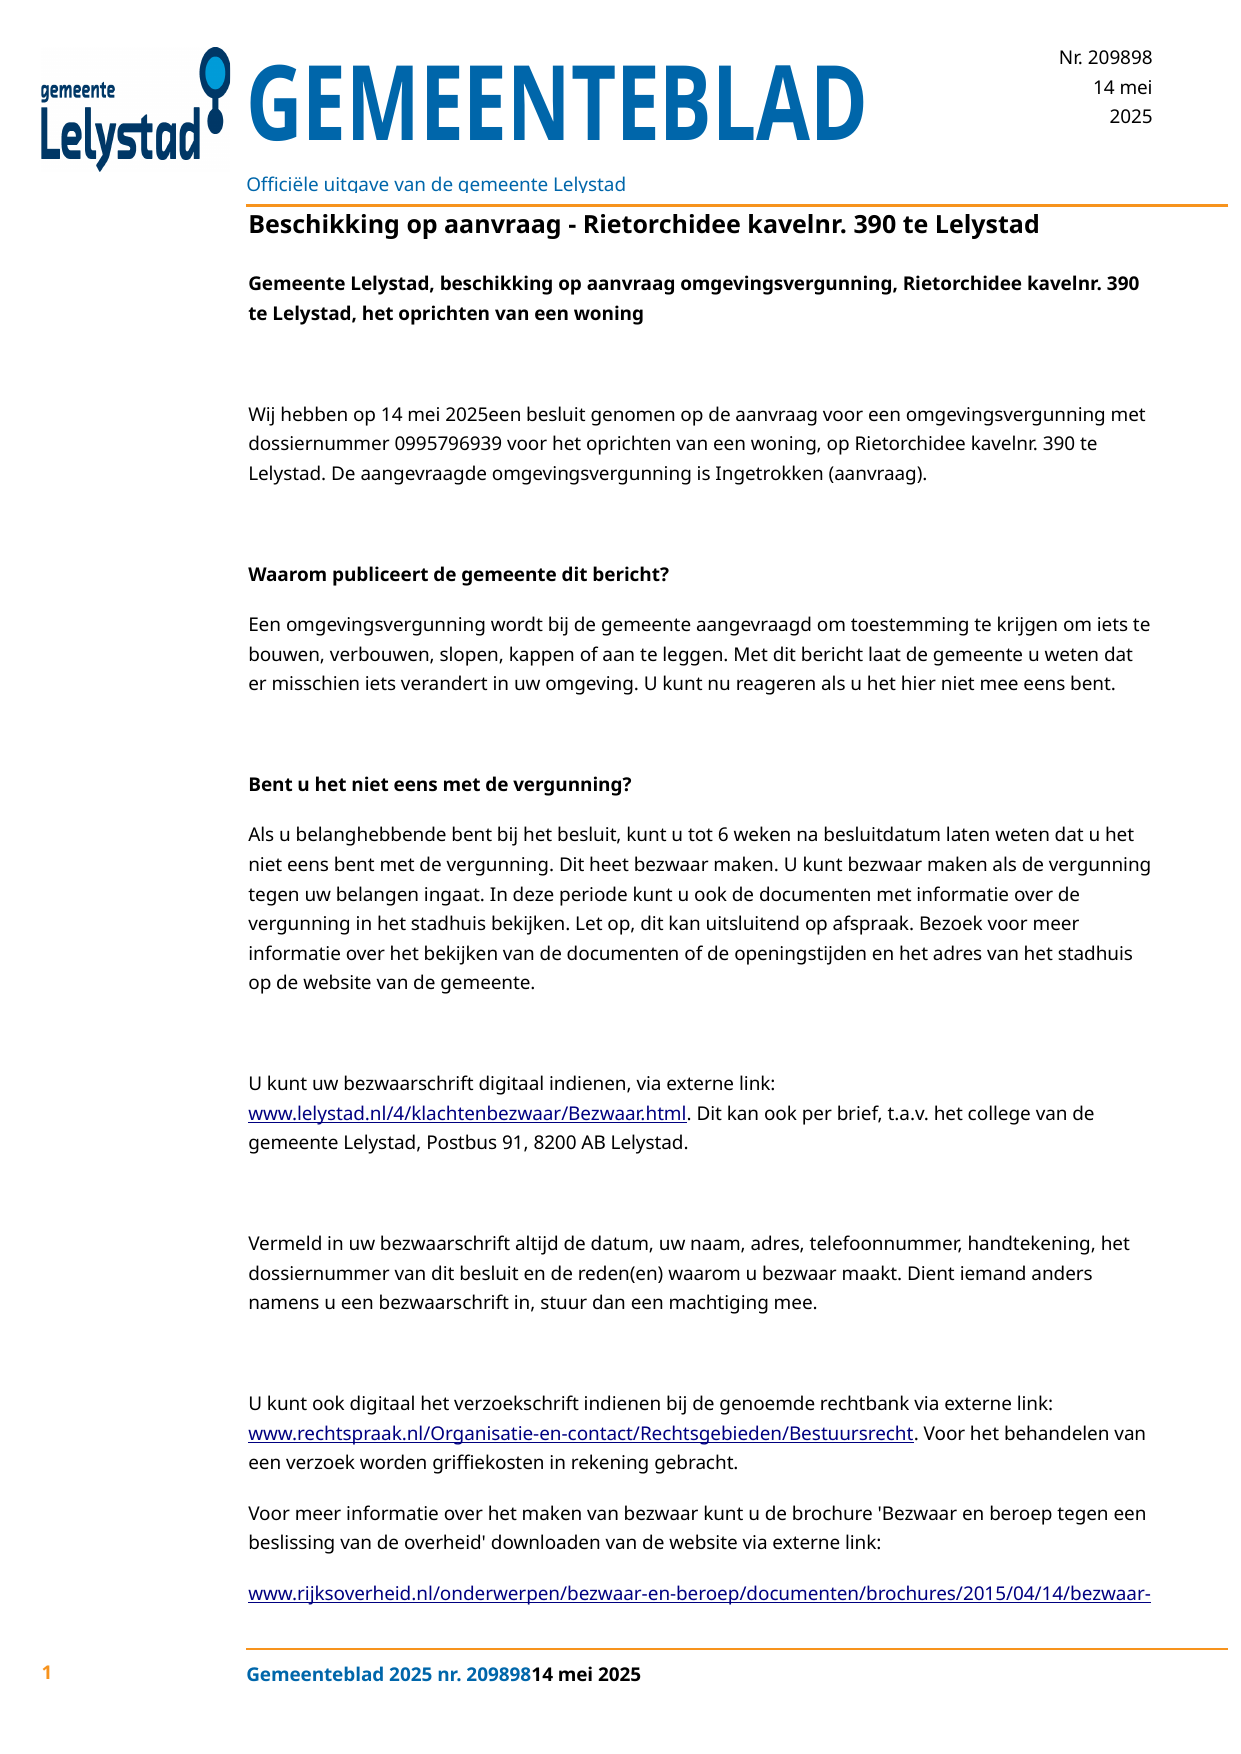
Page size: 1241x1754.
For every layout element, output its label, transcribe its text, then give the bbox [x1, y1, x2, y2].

text Wij hebben op 14 mei 2025een besluit genomen op de aanvraag voor een omgevingsvergunning met dossiernummer 0995796939 voor het oprichten van een woning, op Rietorchidee kavelnr. 390 te Lelystad. De aangevraagde omgevingsvergunning is Ingetrokken (aanvraag). [248, 401, 1152, 486]
text U kunt ook digitaal het verzoekschrift indienen bij de genoemde rechtbank via externe link: www.rechtspraak.nl/Organisatie-en-contact/Rechtsgebieden/Bestuursrecht. Voor het behandelen van een verzoek worden griffiekosten in rekening gebracht. [248, 1390, 1152, 1475]
text Waarom publiceert de gemeente dit bericht? [248, 561, 1152, 586]
text U kunt uw bezwaarschrift digitaal indienen, via externe link: www.lelystad.nl/4/klachtenbezwaar/Bezwaar.html. Dit kan ook per brief, t.a.v. het college van de gemeente Lelystad, Postbus 91, 8200 AB Lelystad. [248, 1070, 1152, 1155]
text Beschikking op aanvraag - Rietorchidee kavelnr. 390 te Lelystad [248, 207, 1152, 241]
picture [41, 47, 231, 172]
text Bent u het niet eens met de vergunning? [248, 771, 1152, 797]
text Voor meer informatie over het maken van bezwaar kunt u de brochure 'Bezwaar en beroep tegen een beslissing van de overheid' downloaden van de website via externe link: [248, 1500, 1152, 1555]
text Gemeente Lelystad, beschikking op aanvraag omgevingsvergunning, Rietorchidee kavelnr. 390 te Lelystad, het oprichten van een woning [248, 270, 1152, 326]
text Als u belanghebbende bent bij het besluit, kunt u tot 6 weken na besluitdatum laten weten dat u het niet eens bent met de vergunning. Dit heet bezwaar maken. U kunt bezwaar maken als de vergunning tegen uw belangen ingaat. In deze periode kunt u ook de documenten met informatie over de vergunning in het stadhuis bekijken. Let op, dit kan uitsluitend op afspraak. Bezoek voor meer informatie over het bekijken van de documenten of de openingstijden en het adres van het stadhuis op de website van de gemeente. [248, 822, 1152, 995]
text www.rijksoverheid.nl/onderwerpen/bezwaar-en-beroep/documenten/brochures/2015/04/14/bezwaar- [248, 1580, 1152, 1606]
text Een omgevingsvergunning wordt bij de gemeente aangevraagd om toestemming te krijgen om iets te bouwen, verbouwen, slopen, kappen of aan te leggen. Met dit bericht laat de gemeente u weten dat er misschien iets verandert in uw omgeving. U kunt nu reageren als u het hier niet mee eens bent. [248, 611, 1152, 696]
text Vermeld in uw bezwaarschrift altijd de datum, uw naam, adres, telefoonnummer, handtekening, het dossiernummer van dit besluit en de reden(en) waarom u bezwaar maakt. Dient iemand anders namens u een bezwaarschrift in, stuur dan een machtiging mee. [248, 1230, 1152, 1315]
